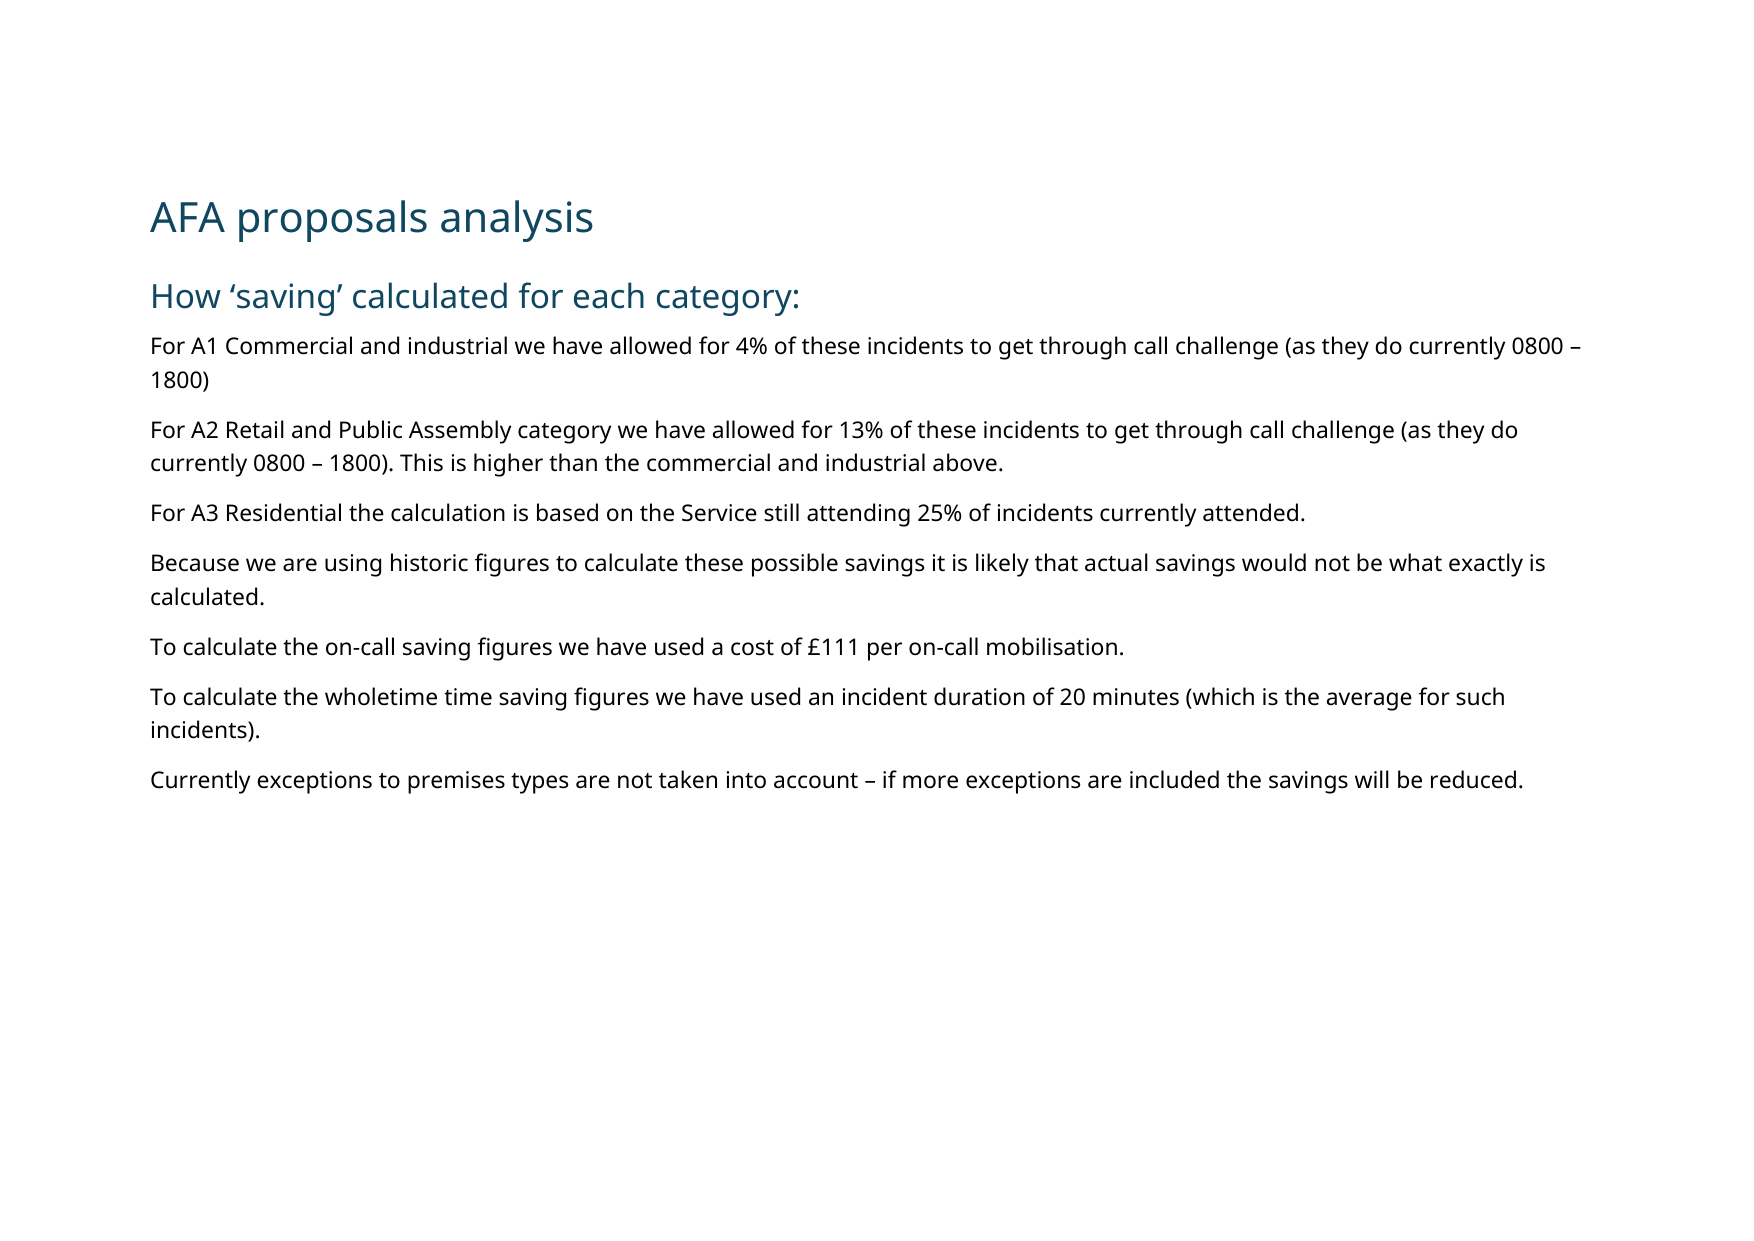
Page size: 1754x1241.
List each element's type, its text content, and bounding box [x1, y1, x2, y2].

text To calculate the on-call saving figures we have used a cost of £111 per on-call mobilisation. [150, 631, 1604, 662]
subtitle How ‘saving’ calculated for each category: [150, 273, 1604, 319]
text To calculate the wholetime time saving figures we have used an incident duration of 20 minutes (which is the average for such incidents). [150, 681, 1604, 746]
text For A1 Commercial and industrial we have allowed for 4% of these incidents to get through call challenge (as they do currently 0800 – 1800) [150, 330, 1604, 395]
text For A3 Residential the calculation is based on the Service still attending 25% of incidents currently attended. [150, 497, 1604, 528]
text For A2 Retail and Public Assembly category we have allowed for 13% of these incidents to get through call challenge (as they do currently 0800 – 1800). This is higher than the commercial and industrial above. [150, 414, 1604, 478]
text Because we are using historic figures to calculate these possible savings it is likely that actual savings would not be what exactly is calculated. [150, 547, 1604, 612]
text Currently exceptions to premises types are not taken into account – if more exceptions are included the savings will be reduced. [150, 764, 1604, 796]
subtitle AFA proposals analysis [150, 187, 1604, 244]
